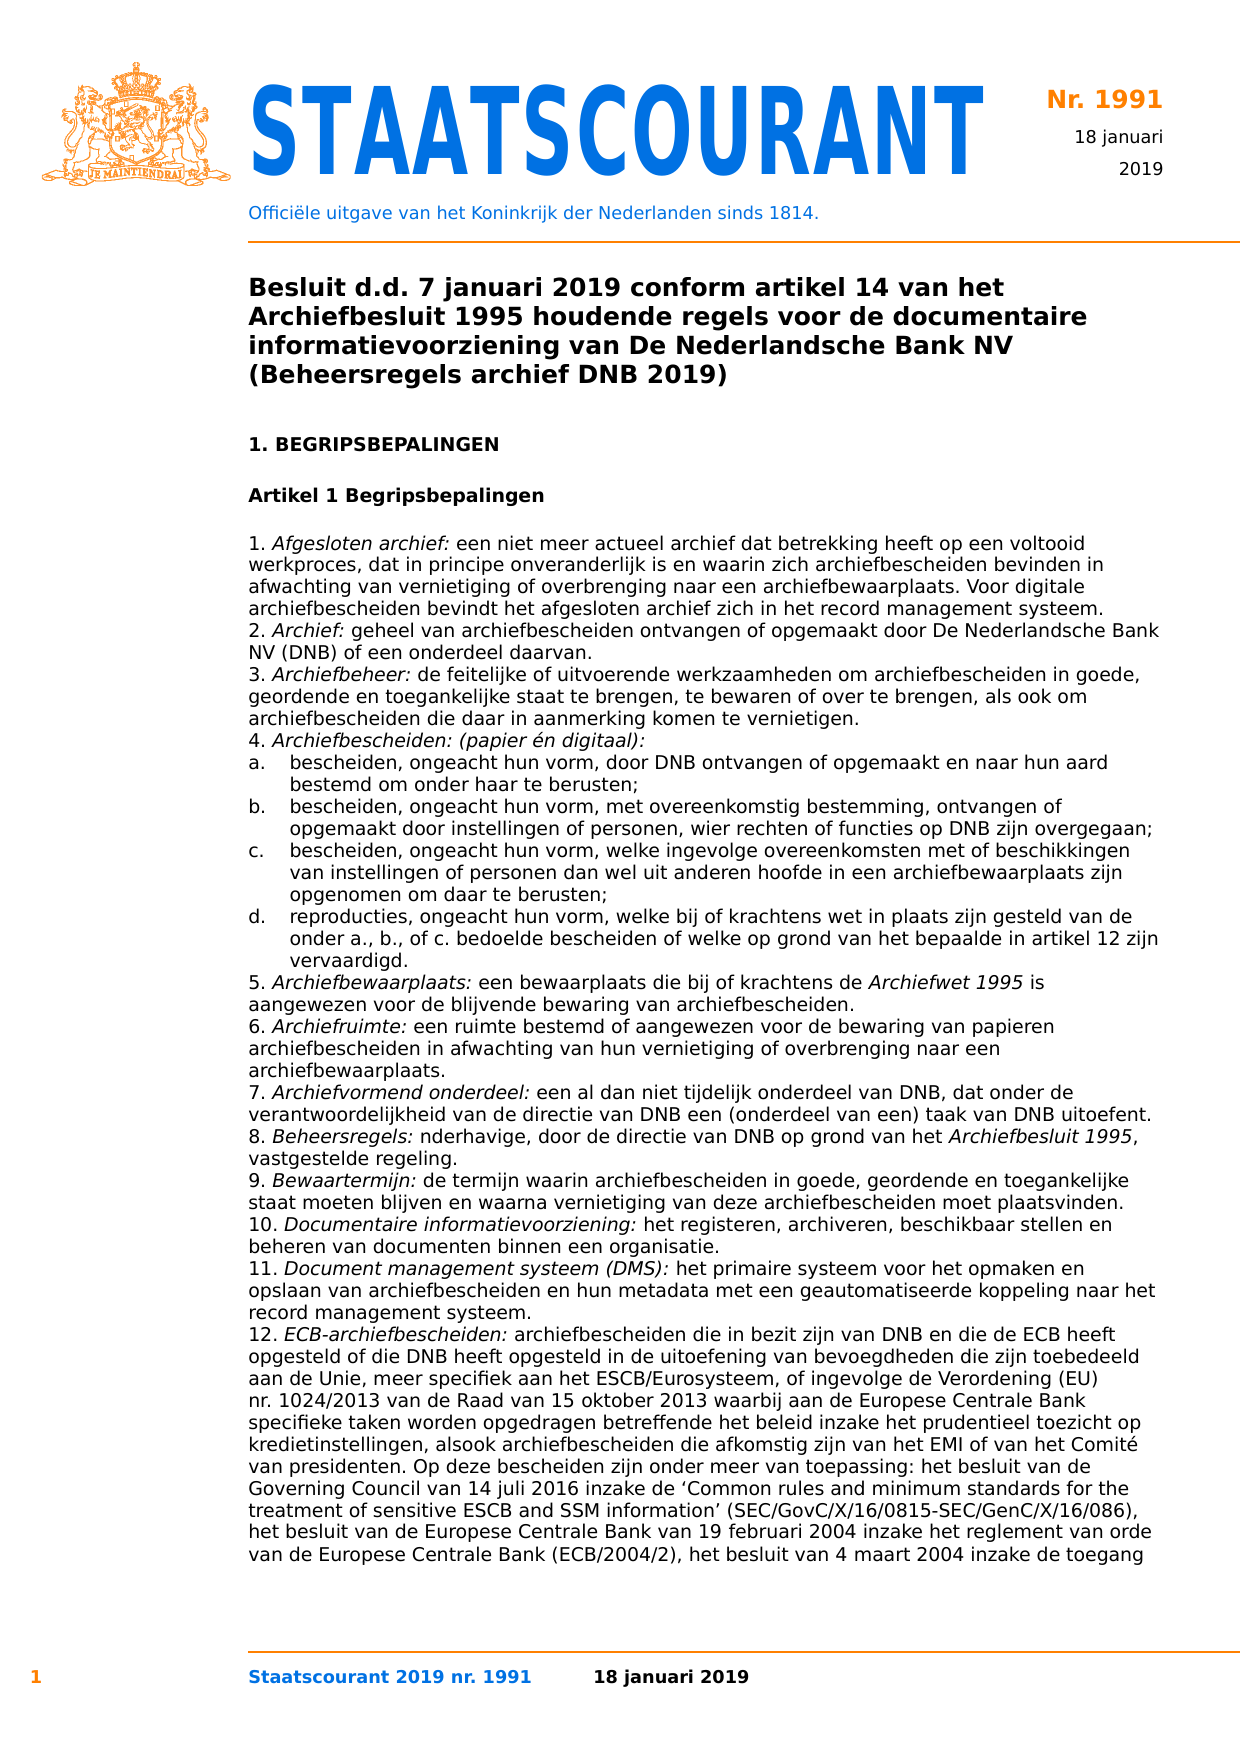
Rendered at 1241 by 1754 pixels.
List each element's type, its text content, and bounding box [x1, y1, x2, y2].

text 2. Archief: geheel van archiefbescheiden ontvangen of opgemaakt door De Nederlandsche Bank NV (DNB) of een onderdeel daarvan. [248, 620, 1163, 664]
table_header Nr. 1991 [998, 62, 1240, 121]
subtitle Artikel 1 Begripsbepalingen [248, 485, 1163, 507]
table_header [25, 62, 248, 241]
table_cell Officiële uitgave van het Koninkrijk der Nederlanden sinds 1814. [248, 203, 1240, 241]
text 8. Beheersregels: nderhavige, door de directie van DNB op grond van het Archiefbesluit 1995, vastgestelde regeling. [248, 1126, 1163, 1170]
text 3. Archiefbeheer: de feitelijke of uitvoerende werkzaamheden om archiefbescheiden in goede, geordende en toegankelijke staat te brengen, te bewaren of over te brengen, als ook om archiefbescheiden die daar in aanmerking komen te vernietigen. [248, 664, 1163, 730]
text c. bescheiden, ongeacht hun vorm, welke ingevolge overeenkomsten met of beschikkingen van instellingen of personen dan wel uit anderen hoofde in een archiefbewaarplaats zijn opgenomen om daar te berusten; [248, 840, 1163, 906]
text 10. Documentaire informatievoorziening: het registeren, archiveren, beschikbaar stellen en beheren van documenten binnen een organisatie. [248, 1214, 1163, 1258]
table_cell 18 januari [998, 121, 1240, 153]
table_cell 2019 [998, 153, 1240, 203]
picture [41, 62, 231, 186]
text 7. Archiefvormend onderdeel: een al dan niet tijdelijk onderdeel van DNB, dat onder de verantwoordelijkheid van de directie van DNB een (onderdeel van een) taak van DNB uitoefent. [248, 1082, 1163, 1126]
text d. reproducties, ongeacht hun vorm, welke bij of krachtens wet in plaats zijn gesteld van de onder a., b., of c. bedoelde bescheiden of welke op grond van het bepaalde in artikel 12 zijn vervaardigd. [248, 906, 1163, 972]
text 9. Bewaartermijn: de termijn waarin archiefbescheiden in goede, geordende en toegankelijke staat moeten blijven en waarna vernietiging van deze archiefbescheiden moet plaatsvinden. [248, 1170, 1163, 1214]
text 11. Document management systeem (DMS): het primaire systeem voor het opmaken en opslaan van archiefbescheiden en hun metadata met een geautomatiseerde koppeling naar het record management systeem. [248, 1258, 1163, 1324]
text 5. Archiefbewaarplaats: een bewaarplaats die bij of krachtens de Archiefwet 1995 is aangewezen voor de blijvende bewaring van archiefbescheiden. [248, 972, 1163, 1016]
text 12. ECB-archiefbescheiden: archiefbescheiden die in bezit zijn van DNB en die de ECB heeft opgesteld of die DNB heeft opgesteld in de uitoefening van bevoegdheden die zijn toebedeeld aan de Unie, meer specifiek aan het ESCB/Eurosysteem, of ingevolge de Verordening (EU) nr. 1024/2013 van de Raad van 15 oktober 2013 waarbij aan de Europese Centrale Bank specifieke taken worden opgedragen betreffende het beleid inzake het prudentieel toezicht op kredietinstellingen, alsook archiefbescheiden die afkomstig zijn van het EMI of van het Comité van presidenten. Op deze bescheiden zijn onder meer van toepassing: het besluit van de Governing Council van 14 juli 2016 inzake de ‘Common rules and minimum standards for the treatment of sensitive ESCB and SSM information’ (SEC/GovC/X/16/0815-SEC/GenC/X/16/086), het besluit van de Europese Centrale Bank van 19 februari 2004 inzake het reglement van orde van de Europese Centrale Bank (ECB/2004/2), het besluit van 4 maart 2004 inzake de toegang [248, 1324, 1163, 1565]
text 4. Archiefbescheiden: (papier én digitaal): [248, 730, 1163, 752]
text b. bescheiden, ongeacht hun vorm, met overeenkomstig bestemming, ontvangen of opgemaakt door instellingen of personen, wier rechten of functies op DNB zijn overgegaan; [248, 796, 1163, 840]
text 6. Archiefruimte: een ruimte bestemd of aangewezen voor de bewaring van papieren archiefbescheiden in afwachting van hun vernietiging of overbrenging naar een archiefbewaarplaats. [248, 1016, 1163, 1082]
table_header STAATSCOURANT [248, 62, 998, 203]
subtitle 1. BEGRIPSBEPALINGEN [248, 433, 1163, 455]
subtitle Besluit d.d. 7 januari 2019 conform artikel 14 van het Archiefbesluit 1995 houdende regels voor de documentaire informatievoorziening van De Nederlandsche Bank NV (Beheersregels archief DNB 2019) [248, 273, 1163, 390]
text 1. Afgesloten archief: een niet meer actueel archief dat betrekking heeft op een voltooid werkproces, dat in principe onveranderlijk is en waarin zich archiefbescheiden bevinden in afwachting van vernietiging of overbrenging naar een archiefbewaarplaats. Voor digitale archiefbescheiden bevindt het afgesloten archief zich in het record management systeem. [248, 532, 1163, 620]
text a. bescheiden, ongeacht hun vorm, door DNB ontvangen of opgemaakt en naar hun aard bestemd om onder haar te berusten; [248, 752, 1163, 796]
